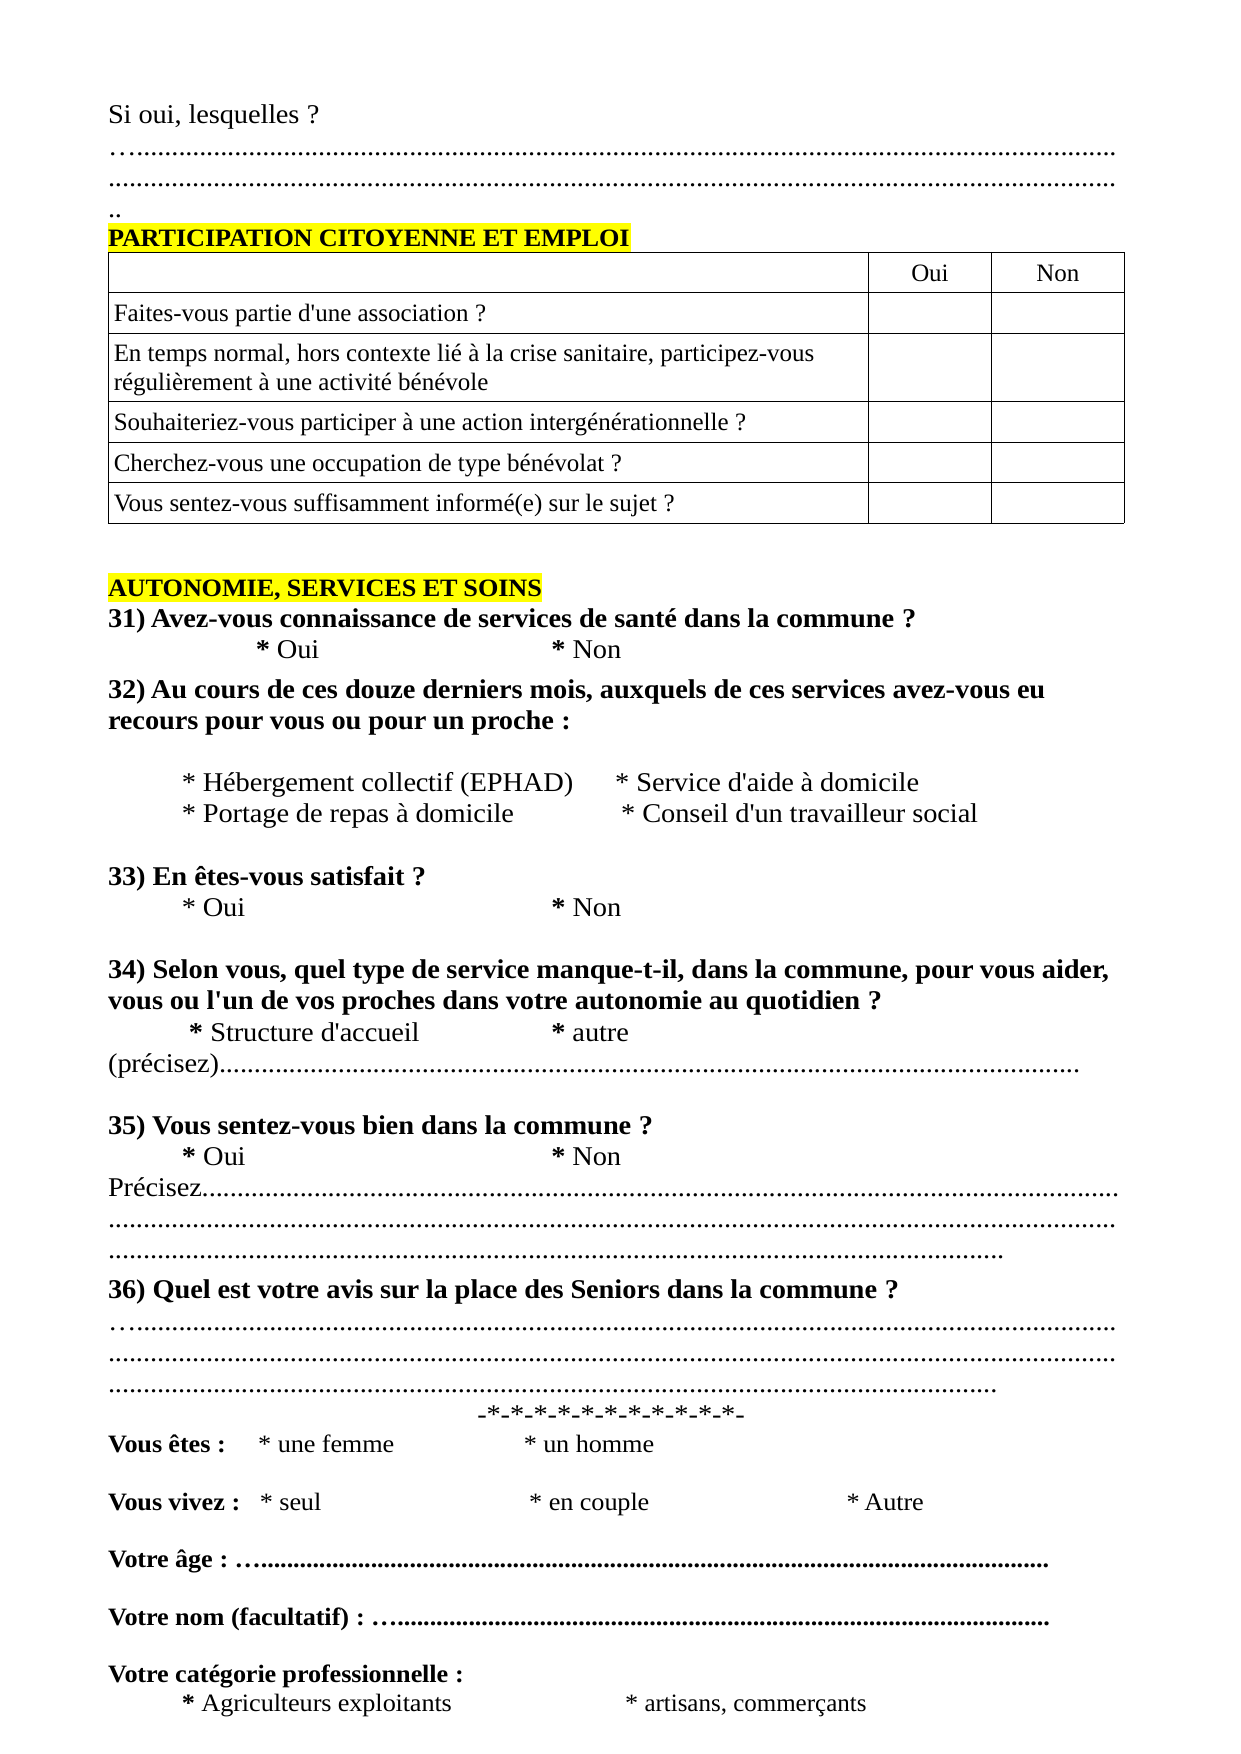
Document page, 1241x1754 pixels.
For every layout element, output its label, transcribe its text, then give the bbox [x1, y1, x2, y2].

table_cell Souhaiteriez-vous participer à une action intergénérationnelle ? [109, 402, 868, 442]
table_cell [869, 334, 991, 401]
table_cell [992, 334, 1124, 401]
text 32) Au cours de ces douze derniers mois, auxquels de ces services avez-vous eu recours pour vous ou pour un proche : * Hébergement collectif (EPHAD) * Service d'aide à domicile * Portage de repas à domicile * Conseil d'un travailleur social 33) En êtes-vous satisfait ? * Oui * Non 34) Selon vous, quel type de service manque-t-il, dans la commune, pour vous aider, vous ou l'un de vos proches dans votre autonomie au quotidien ? * Structure d'accueil * autre (précisez)........................................................................................................................... 35) Vous sentez-vous bien dans la commune ? * Oui * Non Précisez................................................................................................................................................................................................................................................................................................................................................................................................................... [108, 673, 1123, 1265]
table_header Oui [869, 253, 991, 292]
table_cell [992, 483, 1124, 522]
table_header [109, 253, 868, 292]
table_cell [992, 402, 1124, 442]
table_cell [869, 483, 991, 522]
table_cell Faites-vous partie d'une association ? [109, 293, 868, 332]
table_cell [992, 443, 1124, 482]
table_cell Cherchez-vous une occupation de type bénévolat ? [109, 443, 868, 482]
table_cell [869, 402, 991, 442]
table_header Non [992, 253, 1124, 292]
table_cell En temps normal, hors contexte lié à la crise sanitaire, participez-vous régulièrement à une activité bénévole [109, 334, 868, 401]
table_cell [869, 293, 991, 332]
table_cell Vous sentez-vous suffisamment informé(e) sur le sujet ? [109, 483, 868, 522]
table_cell [992, 293, 1124, 332]
text AUTONOMIE, SERVICES ET SOINS 31) Avez-vous connaissance de services de santé dans la commune ? * Oui * Non [108, 571, 1123, 664]
table_cell [869, 443, 991, 482]
text 36) Quel est votre avis sur la place des Seniors dans la commune ? …........................................................................................................................................................................................................................................................................................................................................................................................................................... -*-*-*-*-*-*-*-*-*-*-*- Vous êtes : * une femme * un homme Vous vivez : * seul * en couple * Autre Votre âge : ….......................................................................................................................... Votre nom (facultatif) : …..................................................................................................... Votre catégorie professionnelle : * Agriculteurs exploitants * artisans, commerçants [108, 1273, 1123, 1717]
text Si oui, lesquelles ? ….............................................................................................................................................................................................................................................................................................. PARTICIPATION CITOYENNE ET EMPLOI [108, 98, 1123, 252]
